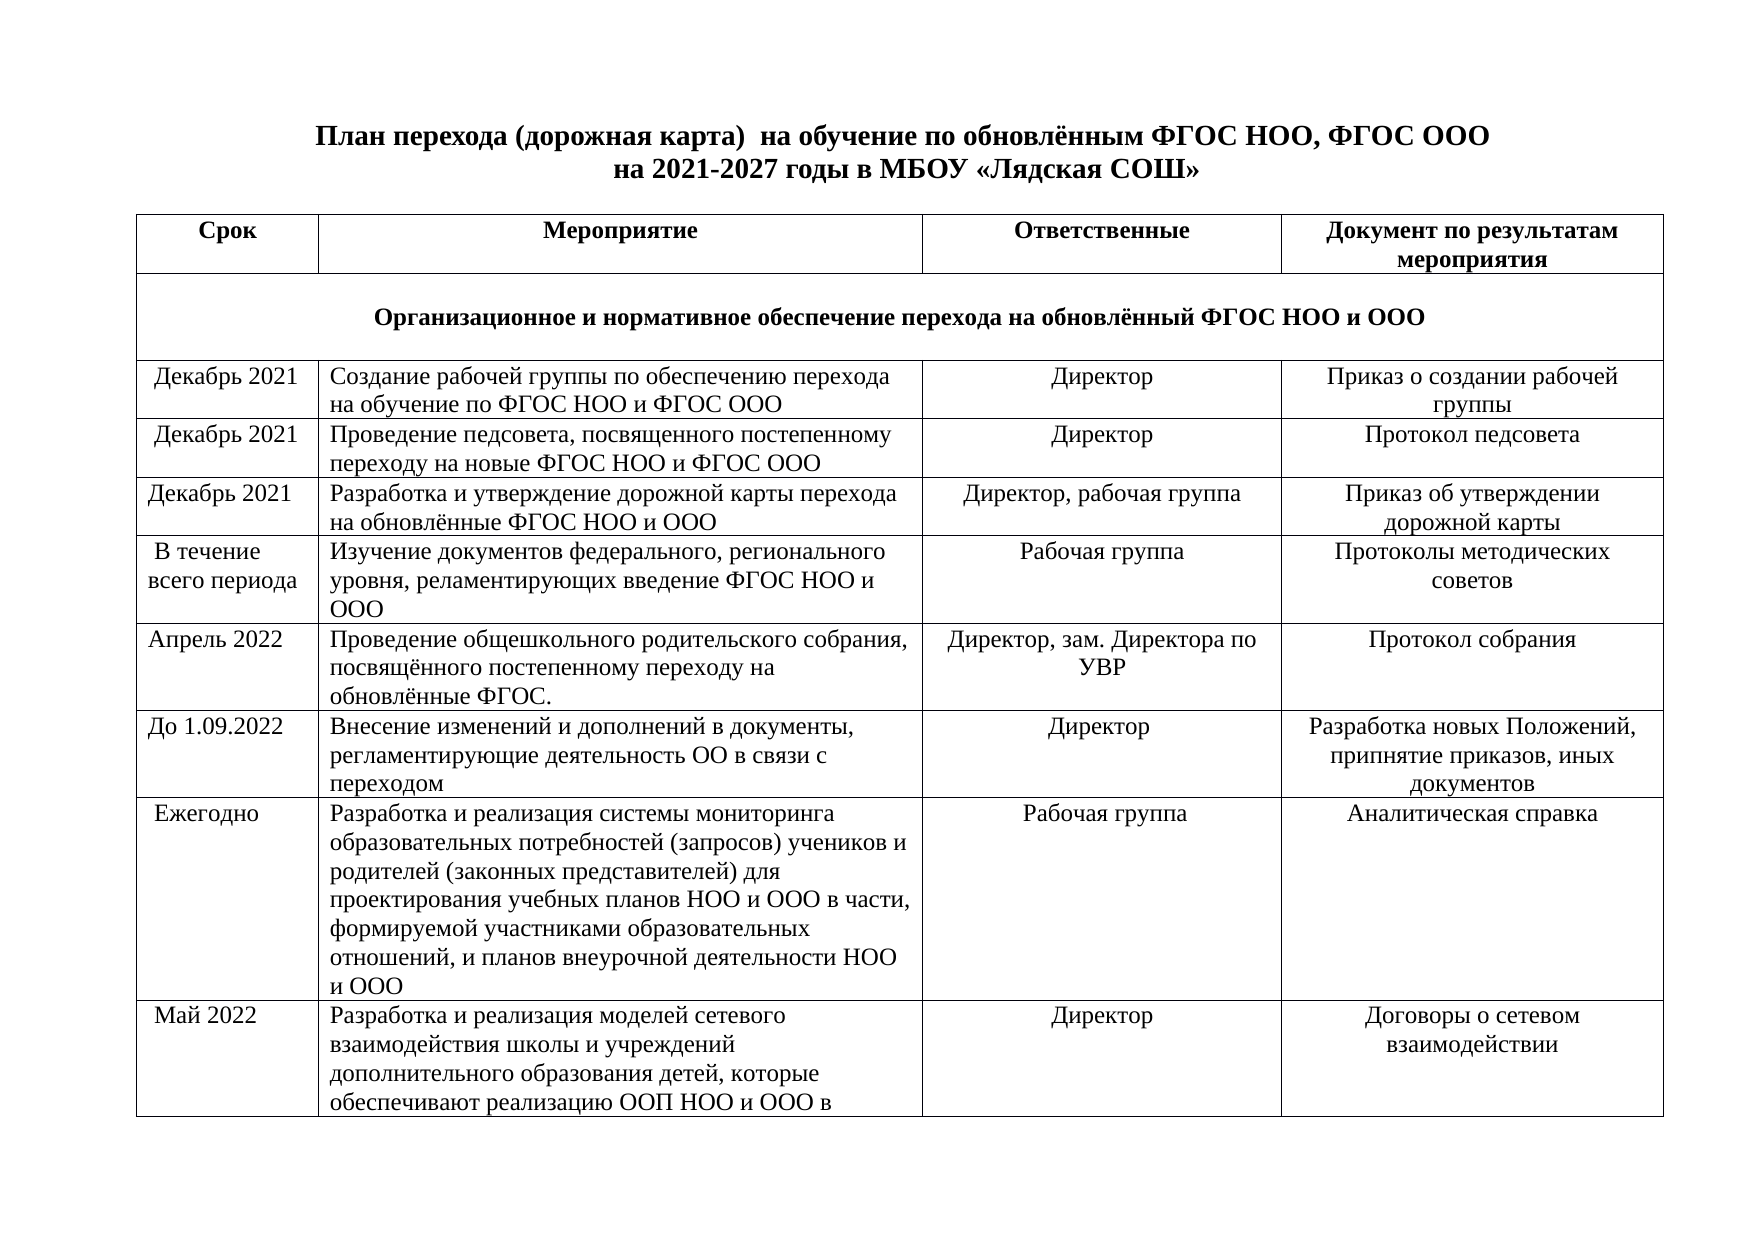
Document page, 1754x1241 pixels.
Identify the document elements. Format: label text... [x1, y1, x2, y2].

table_cell Апрель 2022 [137, 624, 318, 710]
table_cell Проведение общешкольного родительского собрания, посвящённого постепенному переходу на обновлённые ФГОС. [319, 624, 922, 710]
table_cell Протоколы методических советов [1282, 536, 1663, 623]
table_cell Декабрь 2021 [137, 361, 318, 418]
table_cell Протокол педсовета [1282, 419, 1663, 477]
table_cell Декабрь 2021 [137, 478, 318, 535]
table_header Мероприятие [319, 215, 922, 272]
table_header Срок [137, 215, 318, 272]
table_cell Проведение педсовета, посвященного постепенному переходу на новые ФГОС НОО и ФГОС ООО [319, 419, 922, 477]
table_cell Разработка и реализация системы мониторинга образовательных потребностей (запросов) учеников и родителей (законных представителей) для проектирования учебных планов НОО и ООО в части, формируемой участниками образовательных отношений, и планов внеурочной деятельности НОО и ООО [319, 798, 922, 999]
table_cell Директор, рабочая группа [923, 478, 1281, 535]
table_header Документ по результатам мероприятия [1282, 215, 1663, 272]
table_cell Приказ об утверждении дорожной карты [1282, 478, 1663, 535]
table_cell Декабрь 2021 [137, 419, 318, 477]
table_cell Май 2022 [137, 1001, 318, 1116]
table_cell Создание рабочей группы по обеспечению перехода на обучение по ФГОС НОО и ФГОС ООО [319, 361, 922, 418]
table_cell Рабочая группа [923, 798, 1281, 999]
table_cell Внесение изменений и дополнений в документы, регламентирующие деятельность ОО в связи с переходом [319, 711, 922, 797]
table_cell Организационное и нормативное обеспечение перехода на обновлённый ФГОС НОО и ООО [137, 274, 1663, 360]
table_cell Аналитическая справка [1282, 798, 1663, 999]
table_cell Приказ о создании рабочей группы [1282, 361, 1663, 418]
table_cell Разработка и утверждение дорожной карты перехода на обновлённые ФГОС НОО и ООО [319, 478, 922, 535]
table_cell Протокол собрания [1282, 624, 1663, 710]
table_cell Рабочая группа [923, 536, 1281, 623]
table_header Ответственные [923, 215, 1281, 272]
table_cell До 1.09.2022 [137, 711, 318, 797]
table_cell Директор [923, 419, 1281, 477]
table_cell Директор [923, 361, 1281, 418]
table_cell В течение всего периода [137, 536, 318, 623]
table_cell Изучение документов федерального, регионального уровня, реламентирующих введение ФГОС НОО и ООО [319, 536, 922, 623]
table_cell Директор [923, 1001, 1281, 1116]
table_cell Ежегодно [137, 798, 318, 999]
table_cell Директор [923, 711, 1281, 797]
table_cell Директор, зам. Директора по УВР [923, 624, 1281, 710]
table_cell Разработка и реализация моделей сетевого взаимодействия школы и учреждений дополнительного образования детей, которые обеспечивают реализацию ООП НОО и ООО в [319, 1001, 922, 1116]
table_cell Разработка новых Положений, припнятие приказов, иных документов [1282, 711, 1663, 797]
subtitle План перехода (дорожная карта) на обучение по обновлённым ФГОС НОО, ФГОС ООО [148, 118, 1665, 152]
subtitle на 2021-2027 годы в МБОУ «Лядская СОШ» [148, 152, 1665, 185]
table_cell Договоры о сетевом взаимодействии [1282, 1001, 1663, 1116]
